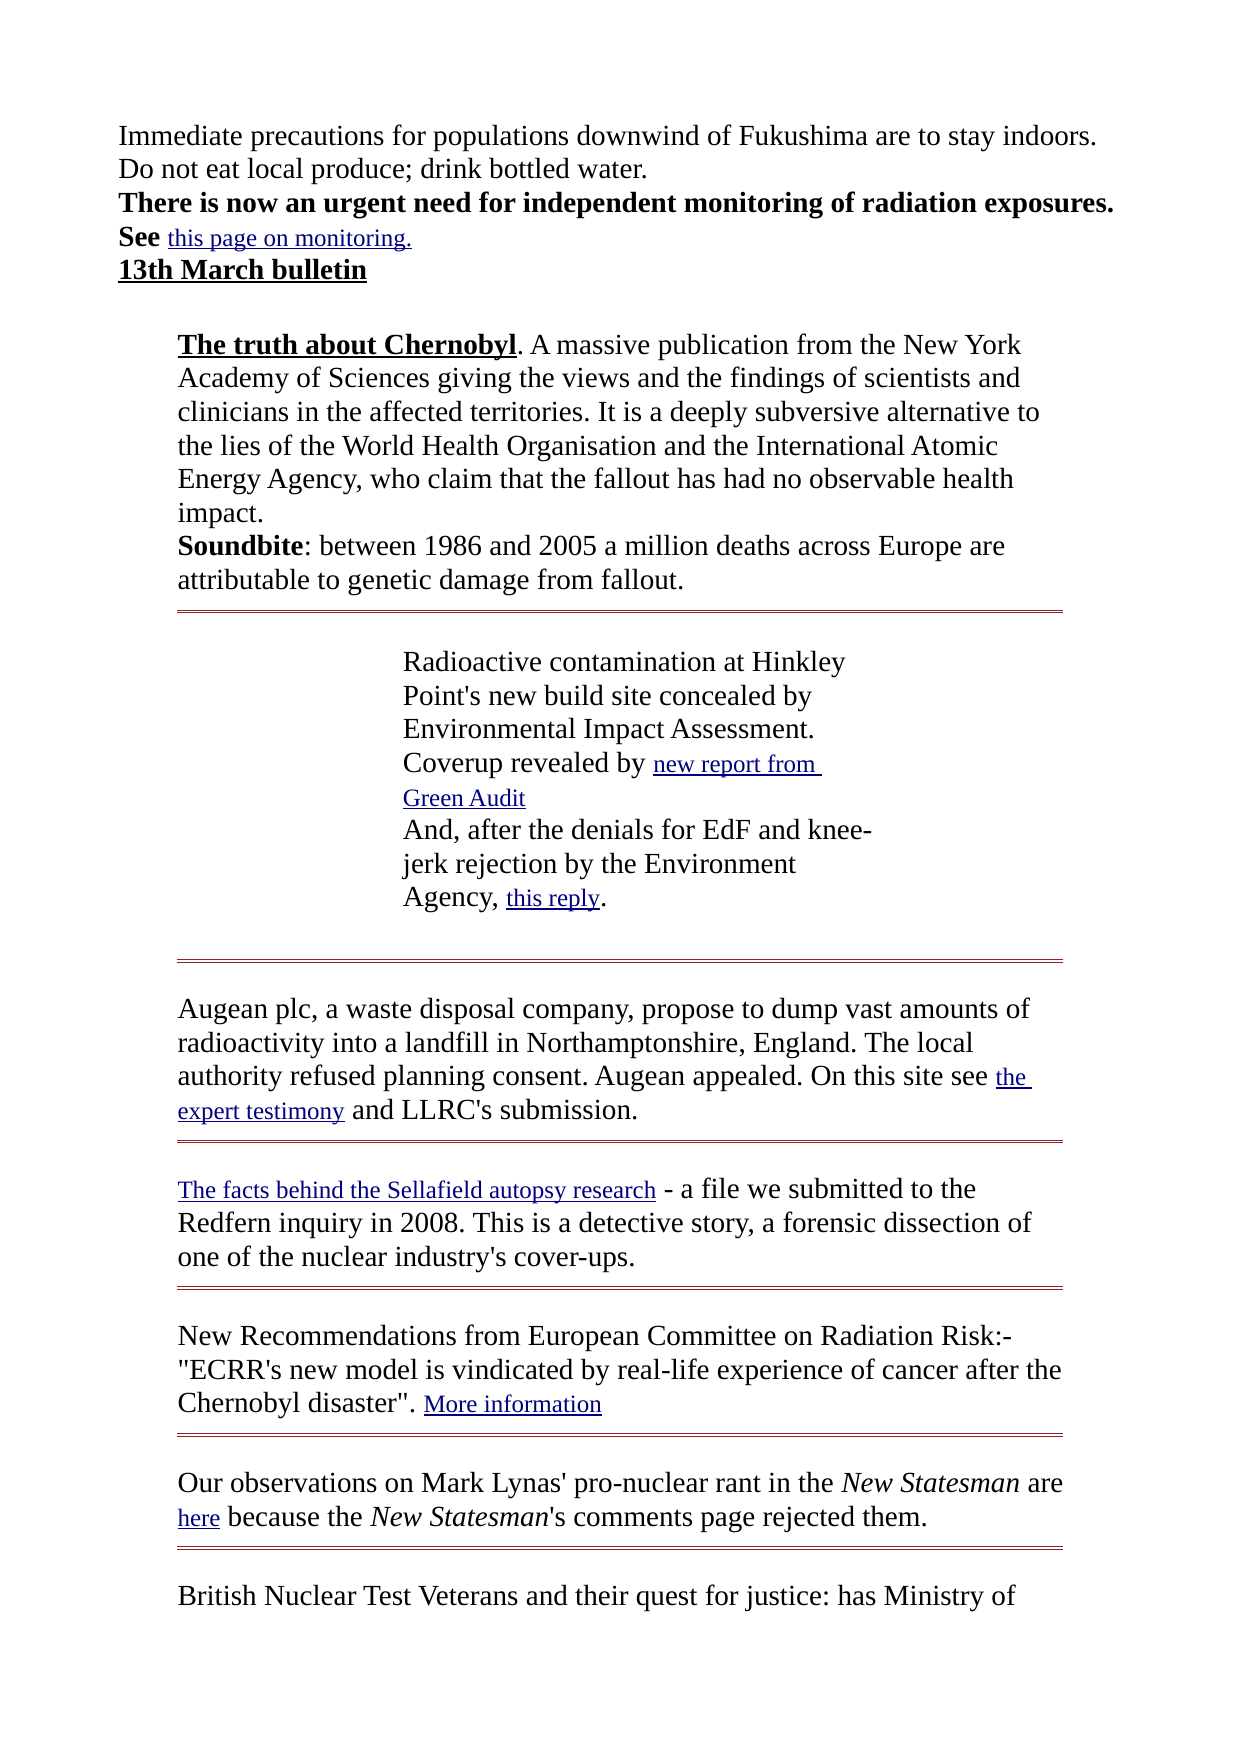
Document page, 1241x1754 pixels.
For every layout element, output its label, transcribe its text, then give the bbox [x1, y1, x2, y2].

text New Recommendations from European Committee on Radiation Risk:- "ECRR's new model is vindicated by real-life experience of cancer after the Chernobyl disaster". More information [177, 1318, 1063, 1419]
text The truth about Chernobyl. A massive publication from the New York Academy of Sciences giving the views and the findings of scientists and clinicians in the affected territories. It is a deeply subversive alternative to the lies of the World Health Organisation and the International Atomic Energy Agency, who claim that the fallout has had no observable health impact. Soundbite: between 1986 and 2005 a million deaths across Europe are attributable to genetic damage from fallout. [177, 327, 1063, 595]
text The facts behind the Sellafield autopsy research - a file we submitted to the Redfern inquiry in 2008. This is a detective story, a forensic dissection of one of the nuclear industry's cover-ups. [177, 1172, 1063, 1272]
text Augean plc, a waste disposal company, propose to dump vast amounts of radioactivity into a landfill in Northamptonshire, England. The local authority refused planning consent. Augean appealed. On this site see the expert testimony and LLRC's submission. [177, 991, 1063, 1126]
text Immediate precautions for populations downwind of Fukushima are to stay indoors. Do not eat local produce; drink bottled water. There is now an urgent need for independent monitoring of radiation exposures. See this page on monitoring. 13th March bulletin [118, 118, 1122, 286]
table_header Radioactive contamination at Hinkley Point's new build site concealed by Environmental Impact Assessment. Coverup revealed by new report from Green Audit And, after the denials for EdF and knee-jerk rejection by the Environment Agency, this reply. [400, 642, 880, 945]
text Our observations on Mark Lynas' pro-nuclear rant in the New Statesman are here because the New Statesman's comments page rejected them. [177, 1465, 1063, 1532]
table_header [177, 642, 400, 945]
text British Nuclear Test Veterans and their quest for justice: has Ministry of [177, 1578, 1063, 1612]
